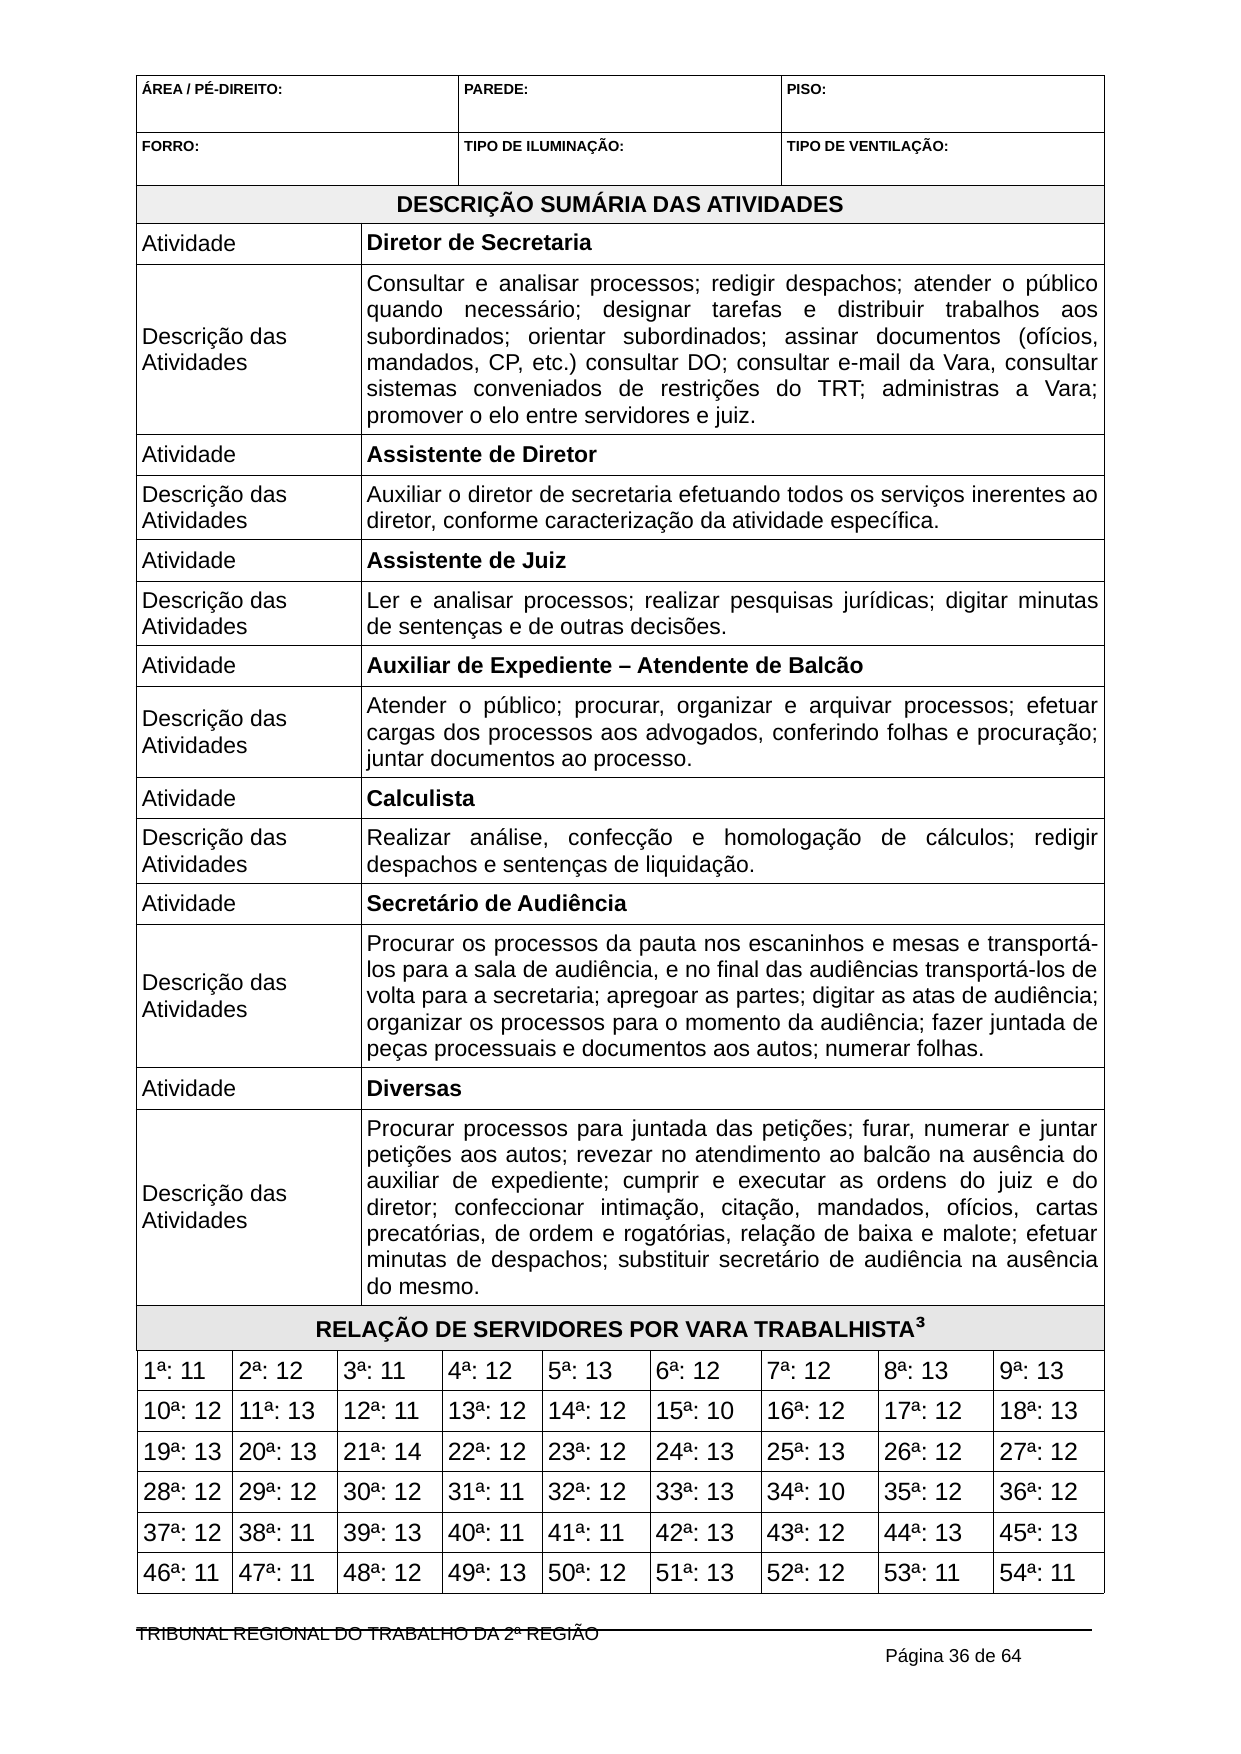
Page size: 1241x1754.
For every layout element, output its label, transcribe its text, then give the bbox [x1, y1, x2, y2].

table_cell 48ª: 12 [338, 1553, 442, 1592]
table_cell Descrição das Atividades [137, 265, 361, 434]
table_cell Consultar e analisar processos; redigir despachos; atender o público quando necessário; designar tarefas e distribuir trabalhos aos subordinados; orientar subordinados; assinar documentos (ofícios, mandados, CP, etc.) consultar DO; consultar e-mail da Vara, consultar sistemas conveniados de restrições do TRT; administras a Vara; promover o elo entre servidores e juiz. [362, 265, 1104, 434]
table_cell Atender o público; procurar, organizar e arquivar processos; efetuar cargas dos processos aos advogados, conferindo folhas e procuração; juntar documentos ao processo. [362, 687, 1104, 777]
table_cell 16ª: 12 [762, 1391, 878, 1431]
table_cell Atividade [137, 778, 361, 818]
table_cell Descrição das Atividades [137, 925, 361, 1067]
table_cell Descrição das Atividades [137, 1110, 361, 1305]
table_cell 30ª: 12 [338, 1472, 442, 1512]
table_cell TIPO DE ILUMINAÇÃO: [459, 133, 781, 185]
table_cell 17ª: 12 [879, 1391, 993, 1431]
table_header 5ª: 13 [543, 1351, 650, 1390]
table_cell 46ª: 11 [138, 1553, 232, 1592]
table_cell Calculista [362, 778, 1104, 818]
table_cell Realizar análise, confecção e homologação de cálculos; redigir despachos e sentenças de liquidação. [362, 819, 1104, 883]
table_cell Procurar processos para juntada das petições; furar, numerar e juntar petições aos autos; revezar no atendimento ao balcão na ausência do auxiliar de expediente; cumprir e executar as ordens do juiz e do diretor; confeccionar intimação, citação, mandados, ofícios, cartas precatórias, de ordem e rogatórias, relação de baixa e malote; efetuar minutas de despachos; substituir secretário de audiência na ausência do mesmo. [362, 1110, 1104, 1305]
table_cell PISO: [782, 76, 1104, 132]
table_cell 15ª: 10 [651, 1391, 761, 1431]
table_cell Atividade [137, 646, 361, 686]
table_cell 37ª: 12 [138, 1513, 232, 1552]
table_cell 26ª: 12 [879, 1432, 993, 1471]
table_header 9ª: 13 [994, 1351, 1104, 1390]
table_cell Secretário de Audiência [362, 884, 1104, 924]
table_cell ÁREA / PÉ-DIREITO: [137, 76, 458, 132]
table_header 1ª: 11 [138, 1351, 232, 1390]
table_cell 22ª: 12 [443, 1432, 542, 1471]
table_cell 36ª: 12 [994, 1472, 1104, 1512]
table_cell 32ª: 12 [543, 1472, 650, 1512]
table_cell Auxiliar o diretor de secretaria efetuando todos os serviços inerentes ao diretor, conforme caracterização da atividade específica. [362, 476, 1104, 539]
table_cell 44ª: 13 [879, 1513, 993, 1552]
table_cell 27ª: 12 [994, 1432, 1104, 1471]
table_cell DESCRIÇÃO SUMÁRIA DAS ATIVIDADES [137, 186, 1104, 223]
table_cell 10ª: 12 [138, 1391, 232, 1431]
table_cell 31ª: 11 [443, 1472, 542, 1512]
table_cell 41ª: 11 [543, 1513, 650, 1552]
table_cell Descrição das Atividades [137, 582, 361, 645]
table_cell Procurar os processos da pauta nos escaninhos e mesas e transportá-los para a sala de audiência, e no final das audiências transportá-los de volta para a secretaria; apregoar as partes; digitar as atas de audiência; organizar os processos para o momento da audiência; fazer juntada de peças processuais e documentos aos autos; numerar folhas. [362, 925, 1104, 1067]
table_cell Assistente de Diretor [362, 435, 1104, 475]
table_cell Ler e analisar processos; realizar pesquisas jurídicas; digitar minutas de sentenças e de outras decisões. [362, 582, 1104, 645]
table_cell FORRO: [137, 133, 458, 185]
table_cell Diversas [362, 1068, 1104, 1109]
table_cell 39ª: 13 [338, 1513, 442, 1552]
table_cell 21ª: 14 [338, 1432, 442, 1471]
table_cell 23ª: 12 [543, 1432, 650, 1471]
table_cell 24ª: 13 [651, 1432, 761, 1471]
table_cell 49ª: 13 [443, 1553, 542, 1592]
table_cell 28ª: 12 [138, 1472, 232, 1512]
table_cell 29ª: 12 [233, 1472, 337, 1512]
table_cell Atividade [137, 435, 361, 475]
table_cell Descrição das Atividades [137, 819, 361, 883]
table_cell 52ª: 12 [762, 1553, 878, 1592]
table_cell 18ª: 13 [994, 1391, 1104, 1431]
table_cell 42ª: 13 [651, 1513, 761, 1552]
table_cell TIPO DE VENTILAÇÃO: [782, 133, 1104, 185]
table_cell Atividade [137, 540, 361, 581]
table_cell Auxiliar de Expediente – Atendente de Balcão [362, 646, 1104, 686]
table_header 8ª: 13 [879, 1351, 993, 1390]
table_header 6ª: 12 [651, 1351, 761, 1390]
table_cell PAREDE: [459, 76, 781, 132]
table_header 4ª: 12 [443, 1351, 542, 1390]
table_cell RELAÇÃO DE SERVIDORES POR VARA TRABALHISTA³ [137, 1306, 1104, 1350]
table_cell 40ª: 11 [443, 1513, 542, 1552]
table_cell Atividade [137, 884, 361, 924]
table_cell 12ª: 11 [338, 1391, 442, 1431]
table_cell Atividade [137, 1068, 361, 1109]
table_cell 33ª: 13 [651, 1472, 761, 1512]
table_cell 47ª: 11 [233, 1553, 337, 1592]
table_cell 35ª: 12 [879, 1472, 993, 1512]
table_cell 54ª: 11 [994, 1553, 1104, 1592]
table_header 7ª: 12 [762, 1351, 878, 1390]
table_cell 38ª: 11 [233, 1513, 337, 1552]
table_cell 11ª: 13 [233, 1391, 337, 1431]
table_cell 51ª: 13 [651, 1553, 761, 1592]
table_cell 19ª: 13 [138, 1432, 232, 1471]
table_cell 25ª: 13 [762, 1432, 878, 1471]
table_cell Descrição das Atividades [137, 687, 361, 777]
table_cell Descrição das Atividades [137, 476, 361, 539]
table_header 3ª: 11 [338, 1351, 442, 1390]
table_cell 53ª: 11 [879, 1553, 993, 1592]
table_cell 50ª: 12 [543, 1553, 650, 1592]
table_cell Diretor de Secretaria [362, 224, 1104, 264]
table_cell Atividade [137, 224, 361, 264]
table_cell 20ª: 13 [233, 1432, 337, 1471]
table_header 2ª: 12 [233, 1351, 337, 1390]
table_cell 14ª: 12 [543, 1391, 650, 1431]
table_cell 34ª: 10 [762, 1472, 878, 1512]
table_cell Assistente de Juiz [362, 540, 1104, 581]
table_cell 13ª: 12 [443, 1391, 542, 1431]
table_cell 43ª: 12 [762, 1513, 878, 1552]
table_cell 45ª: 13 [994, 1513, 1104, 1552]
